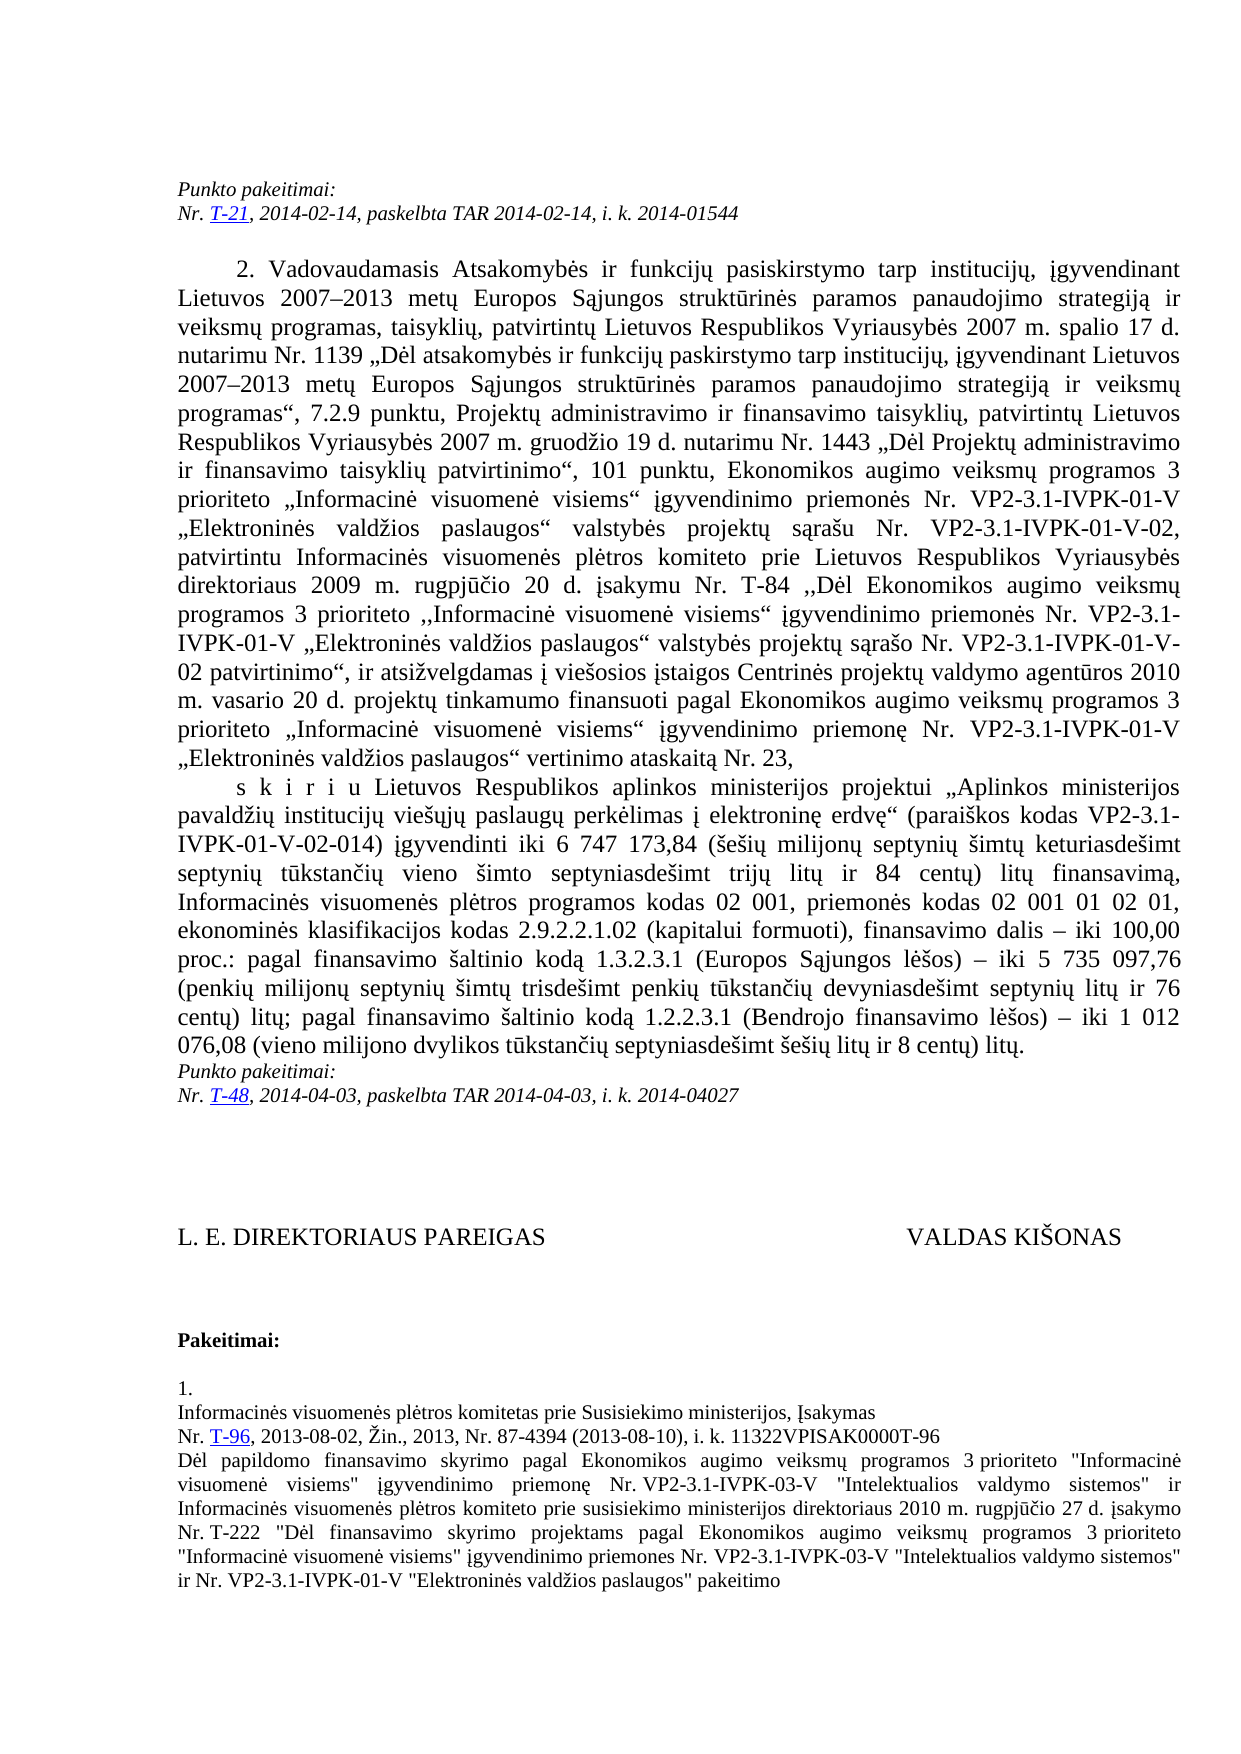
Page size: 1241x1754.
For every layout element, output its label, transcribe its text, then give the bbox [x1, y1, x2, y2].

text 2. Vadovaudamasis Atsakomybės ir funkcijų pasiskirstymo tarp institucijų, įgyvendinant Lietuvos 2007–2013 metų Europos Sąjungos struktūrinės paramos panaudojimo strategiją ir veiksmų programas, taisyklių, patvirtintų Lietuvos Respublikos Vyriausybės 2007 m. spalio 17 d. nutarimu Nr. 1139 „Dėl atsakomybės ir funkcijų paskirstymo tarp institucijų, įgyvendinant Lietuvos 2007–2013 metų Europos Sąjungos struktūrinės paramos panaudojimo strategiją ir veiksmų programas“, 7.2.9 punktu, Projektų administravimo ir finansavimo taisyklių, patvirtintų Lietuvos Respublikos Vyriausybės 2007 m. gruodžio 19 d. nutarimu Nr. 1443 „Dėl Projektų administravimo ir finansavimo taisyklių patvirtinimo“, 101 punktu, Ekonomikos augimo veiksmų programos 3 prioriteto „Informacinė visuomenė visiems“ įgyvendinimo priemonės Nr. VP2-3.1-IVPK-01-V „Elektroninės valdžios paslaugos“ valstybės projektų sąrašu Nr. VP2-3.1-IVPK-01-V-02, patvirtintu Informacinės visuomenės plėtros komiteto prie Lietuvos Respublikos Vyriausybės direktoriaus 2009 m. rugpjūčio 20 d. įsakymu Nr. T-84 ,,Dėl Ekonomikos augimo veiksmų programos 3 prioriteto ,,Informacinė visuomenė visiems“ įgyvendinimo priemonės Nr. VP2-3.1-IVPK-01-V „Elektroninės valdžios paslaugos“ valstybės projektų sąrašo Nr. VP2-3.1-IVPK-01-V-02 patvirtinimo“, ir atsižvelgdamas į viešosios įstaigos Centrinės projektų valdymo agentūros 2010 m. vasario 20 d. projektų tinkamumo finansuoti pagal Ekonomikos augimo veiksmų programos 3 prioriteto „Informacinė visuomenė visiems“ įgyvendinimo priemonę Nr. VP2-3.1-IVPK-01-V „Elektroninės valdžios paslaugos“ vertinimo ataskaitą Nr. 23, [177, 254, 1181, 772]
text Informacinės visuomenės plėtros komitetas prie Susisiekimo ministerijos, Įsakymas [177, 1400, 1181, 1424]
text Nr. T-48, 2014-04-03, paskelbta TAR 2014-04-03, i. k. 2014-04027 [177, 1083, 1181, 1107]
text Dėl papildomo finansavimo skyrimo pagal Ekonomikos augimo veiksmų programos 3 prioriteto "Informacinė visuomenė visiems" įgyvendinimo priemonę Nr. VP2-3.1-IVPK-03-V "Intelektualios valdymo sistemos" ir Informacinės visuomenės plėtros komiteto prie susisiekimo ministerijos direktoriaus 2010 m. rugpjūčio 27 d. įsakymo Nr. T-222 "Dėl finansavimo skyrimo projektams pagal Ekonomikos augimo veiksmų programos 3 prioriteto "Informacinė visuomenė visiems" įgyvendinimo priemones Nr. VP2-3.1-IVPK-03-V "Intelektualios valdymo sistemos" ir Nr. VP2-3.1-IVPK-01-V "Elektroninės valdžios paslaugos" pakeitimo [177, 1448, 1181, 1592]
text Nr. T-21, 2014-02-14, paskelbta TAR 2014-02-14, i. k. 2014-01544 [177, 201, 1181, 225]
text Pakeitimai: [177, 1328, 1181, 1352]
text s k i r i u Lietuvos Respublikos aplinkos ministerijos projektui „Aplinkos ministerijos pavaldžių institucijų viešųjų paslaugų perkėlimas į elektroninę erdvę“ (paraiškos kodas VP2-3.1-IVPK-01-V-02-014) įgyvendinti iki 6 747 173,84 (šešių milijonų septynių šimtų keturiasdešimt septynių tūkstančių vieno šimto septyniasdešimt trijų litų ir 84 centų) litų finansavimą, Informacinės visuomenės plėtros programos kodas 02 001, priemonės kodas 02 001 01 02 01, ekonominės klasifikacijos kodas 2.9.2.2.1.02 (kapitalui formuoti), finansavimo dalis – iki 100,00 proc.: pagal finansavimo šaltinio kodą 1.3.2.3.1 (Europos Sąjungos lėšos) – iki 5 735 097,76 (penkių milijonų septynių šimtų trisdešimt penkių tūkstančių devyniasdešimt septynių litų ir 76 centų) litų; pagal finansavimo šaltinio kodą 1.2.2.3.1 (Bendrojo finansavimo lėšos) – iki 1 012 076,08 (vieno milijono dvylikos tūkstančių septyniasdešimt šešių litų ir 8 centų) litų. [177, 772, 1181, 1059]
text Nr. T-96, 2013-08-02, Žin., 2013, Nr. 87-4394 (2013-08-10), i. k. 11322VPISAK0000T-96 [177, 1424, 1181, 1448]
text 1. [177, 1376, 1181, 1400]
text Punkto pakeitimai: [177, 1059, 1181, 1083]
text Punkto pakeitimai: [177, 177, 1181, 201]
text L. e. direktoriaus pareigas Valdas Kišonas [177, 1222, 1181, 1251]
